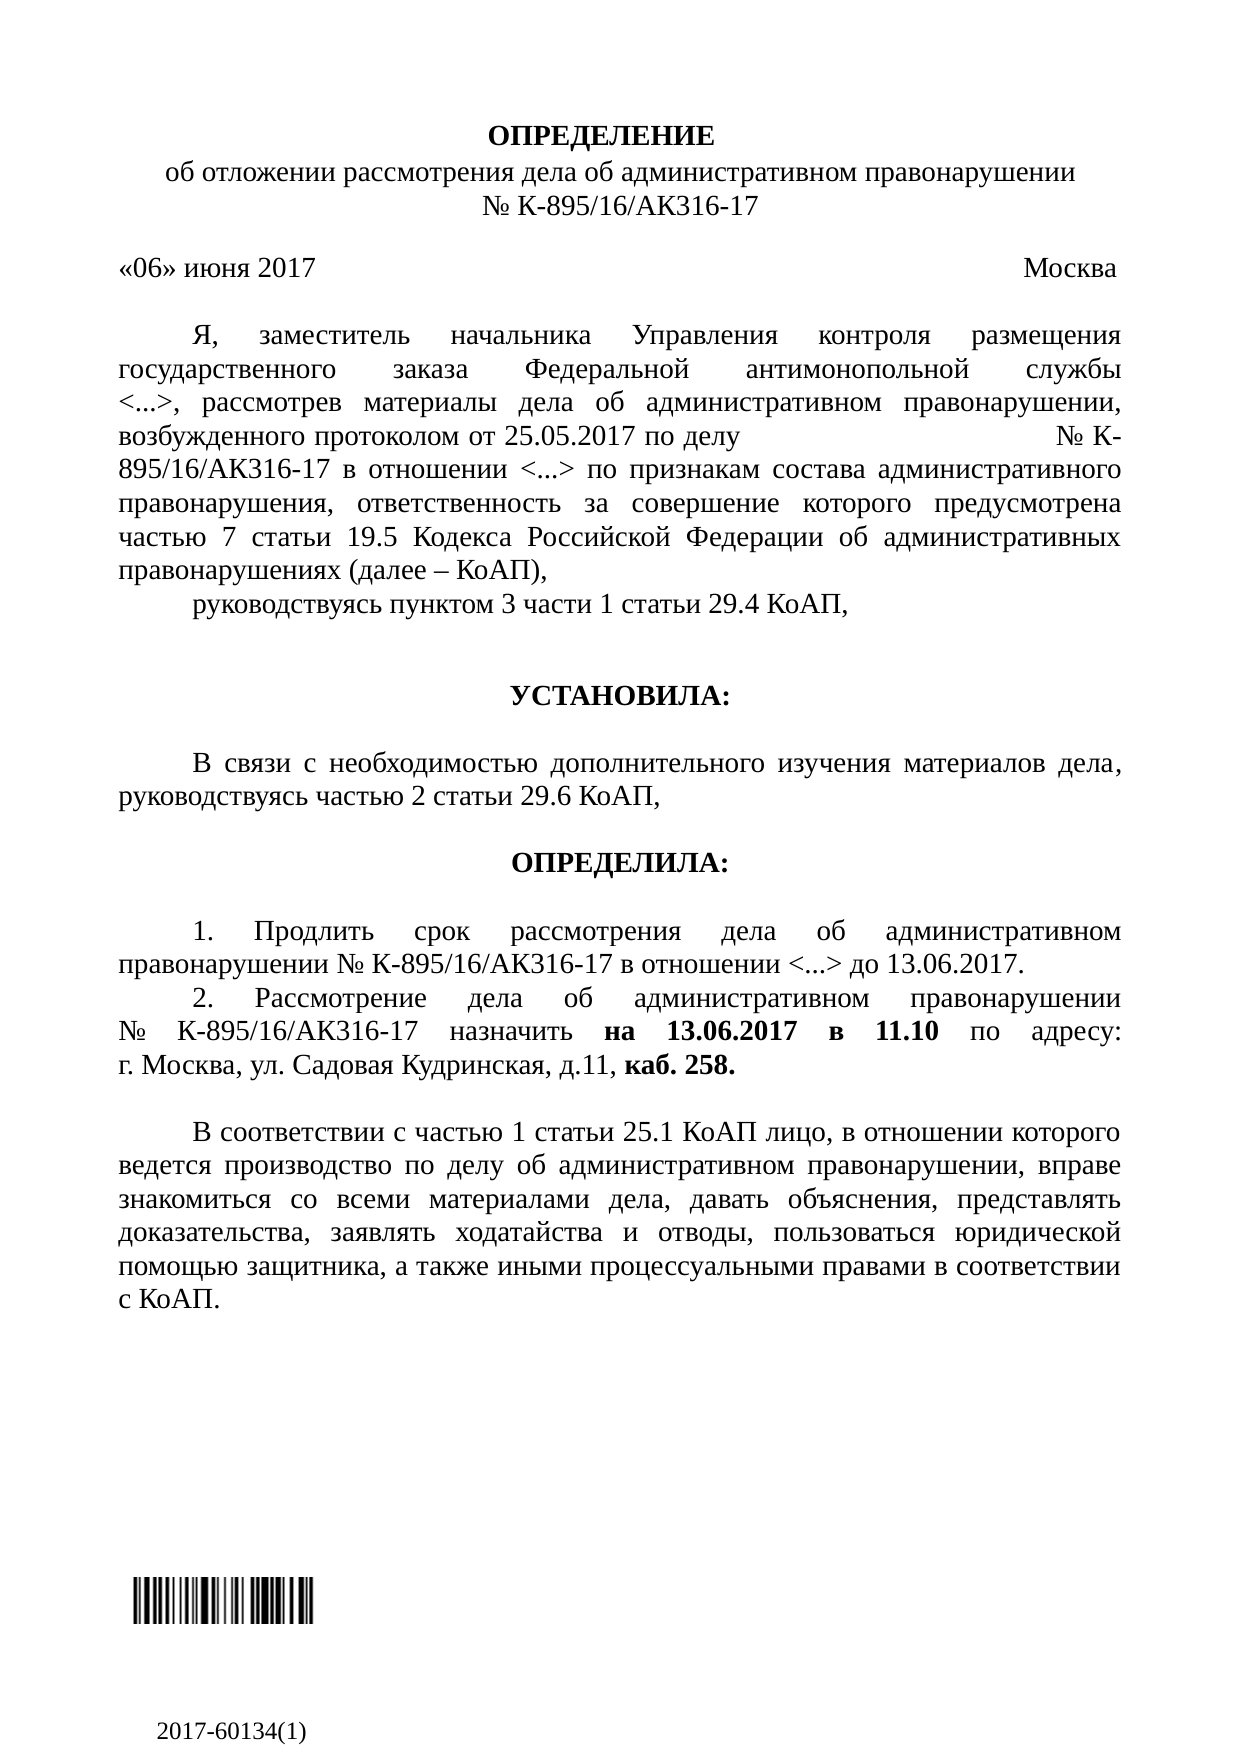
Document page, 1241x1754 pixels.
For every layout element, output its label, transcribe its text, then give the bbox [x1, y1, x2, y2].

text В связи с необходимостью дополнительного изучения материалов дела, руководствуясь частью 2 статьи 29.6 КоАП, [118, 745, 1122, 812]
picture [118, 1577, 331, 1624]
text об отложении рассмотрения дела об административном правонарушении № К-895/16/АК316-17 [118, 154, 1122, 222]
text 1. Продлить срок рассмотрения дела об административном правонарушении № К-895/16/АК316-17 в отношении <...> до 13.06.2017. [118, 913, 1122, 980]
text «06» июня 2017 Москва [118, 250, 1122, 284]
text Я, заместитель начальника Управления контроля размещения государственного заказа Федеральной антимонопольной службы <...>, рассмотрев материалы дела об административном правонарушении, возбужденного протоколом от 25.05.2017 по делу № К-895/16/АК316-17 в отношении <...> по признакам состава административного правонарушения, ответственность за совершение которого предусмотрена частью 7 статьи 19.5 Кодекса Российской Федерации об административных правонарушениях (далее – КоАП), [118, 317, 1122, 586]
text ОПРЕДЕЛЕНИЕ [118, 118, 1122, 152]
text 2. Рассмотрение дела об административном правонарушении № К-895/16/АК316-17 назначить на 13.06.2017 в 11.10 по адресу: г. Москва, ул. Садовая Кудринская, д.11, каб. 258. [118, 980, 1122, 1080]
text УСТАНОВИЛА: [118, 678, 1122, 711]
text В соответствии с частью 1 статьи 25.1 КоАП лицо, в отношении которого ведется производство по делу об административном правонарушении, вправе знакомиться со всеми материалами дела, давать объяснения, представлять доказательства, заявлять ходатайства и отводы, пользоваться юридической помощью защитника, а также иными процессуальными правами в соответствии с КоАП. [118, 1114, 1122, 1315]
text ОПРЕДЕЛИЛА: [118, 846, 1122, 879]
text руководствуясь пунктом 3 части 1 статьи 29.4 КоАП, [118, 586, 1122, 619]
